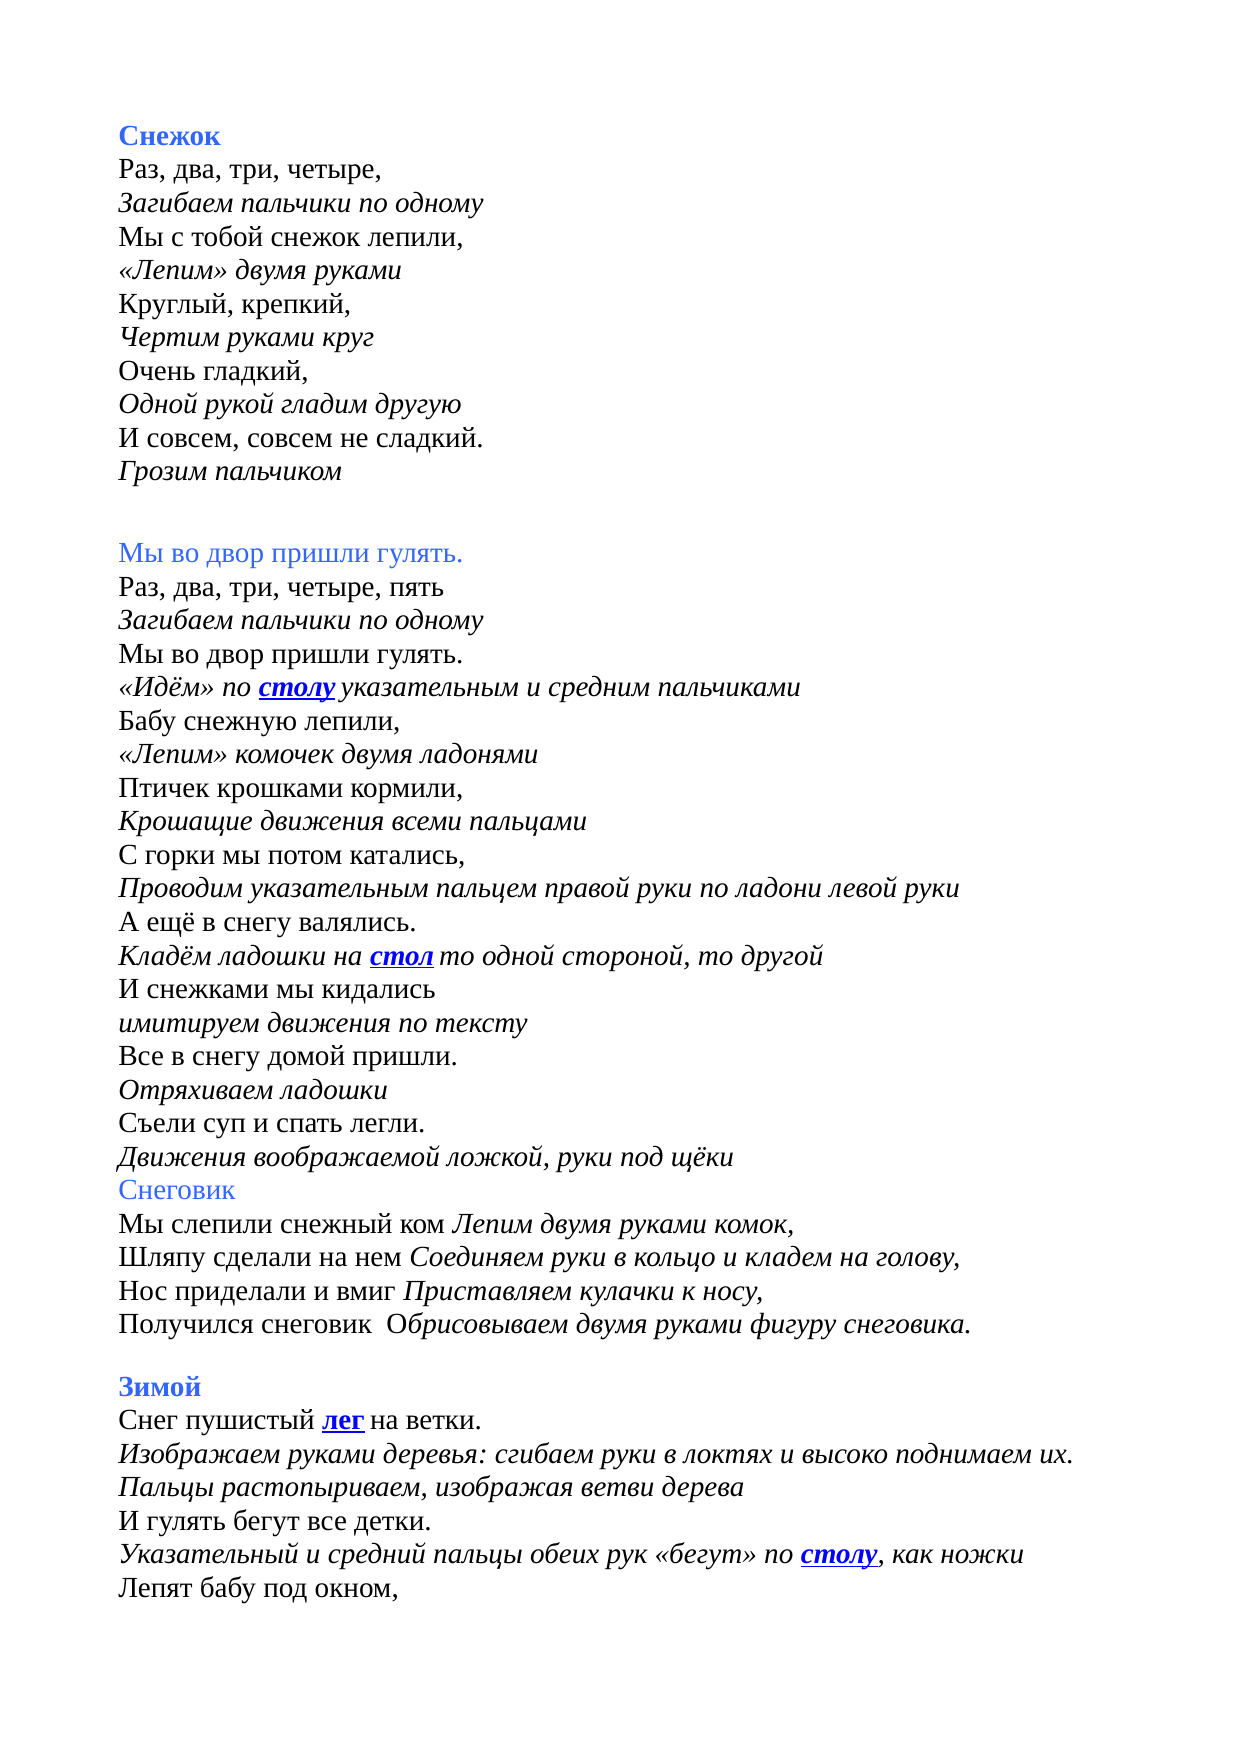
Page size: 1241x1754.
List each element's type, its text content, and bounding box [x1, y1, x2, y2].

text Отряхиваем ладошки [118, 1072, 1122, 1105]
text Бабу снежную лепили, [118, 703, 1122, 736]
text Круглый, крепкий, [118, 286, 1122, 319]
text Все в снегу домой пришли. [118, 1038, 1122, 1072]
text Мы с тобой снежок лепили, [118, 219, 1122, 252]
text Чертим руками круг [118, 319, 1122, 353]
text Нос приделали и вмиг Приставляем кулачки к носу, [118, 1273, 1122, 1307]
text Движения воображаемой ложкой, руки под щёки [118, 1139, 1122, 1172]
text Загибаем пальчики по одному [118, 602, 1122, 636]
text Пальцы растопыриваем, изображая ветви дерева [118, 1469, 1122, 1503]
text Шляпу сделали на нем Соединяем руки в кольцо и кладем на голову, [118, 1239, 1122, 1273]
text И снежками мы кидались [118, 971, 1122, 1005]
text Мы во двор пришли гулять. [118, 535, 1122, 569]
text Зимой [118, 1369, 1122, 1402]
text А ещё в снегу валялись. [118, 904, 1122, 938]
text Раз, два, три, четыре, пять [118, 569, 1122, 602]
text Снеговик [118, 1172, 1122, 1206]
text Загибаем пальчики по одному [118, 185, 1122, 219]
text С горки мы потом катались, [118, 837, 1122, 871]
text Раз, два, три, четыре, [118, 152, 1122, 185]
text Мы во двор пришли гулять. [118, 636, 1122, 669]
text Получился снеговик Обрисовываем двумя руками фигуру снеговика. [118, 1307, 1122, 1340]
text Снежок [118, 118, 1122, 152]
text Проводим указательным пальцем правой руки по ладони левой руки [118, 871, 1122, 904]
text Грозим пальчиком [118, 453, 1122, 487]
text Очень гладкий, [118, 353, 1122, 386]
text Лепят бабу под окном, [118, 1570, 1122, 1604]
text «Лепим» комочек двумя ладонями [118, 736, 1122, 770]
text Мы слепили снежный ком Лепим двумя руками комок, [118, 1206, 1122, 1239]
text «Идём» по столу указательным и средним пальчиками [118, 669, 1122, 703]
text Указательный и средний пальцы обеих рук «бегут» по столу, как ножки [118, 1537, 1122, 1570]
text Одной рукой гладим другую [118, 386, 1122, 420]
text Съели суп и спать легли. [118, 1105, 1122, 1139]
text Снег пушистый лег на ветки. [118, 1402, 1122, 1436]
text Крошащие движения всеми пальцами [118, 803, 1122, 837]
text И гулять бегут все детки. [118, 1503, 1122, 1537]
text «Лепим» двумя руками [118, 252, 1122, 286]
text Птичек крошками кормили, [118, 770, 1122, 803]
text имитируем движения по тексту [118, 1005, 1122, 1038]
text И совсем, совсем не сладкий. [118, 420, 1122, 453]
text Кладём ладошки на стол то одной стороной, то другой [118, 938, 1122, 971]
text Изображаем руками деревья: сгибаем руки в локтях и высоко поднимаем их. [118, 1436, 1122, 1469]
